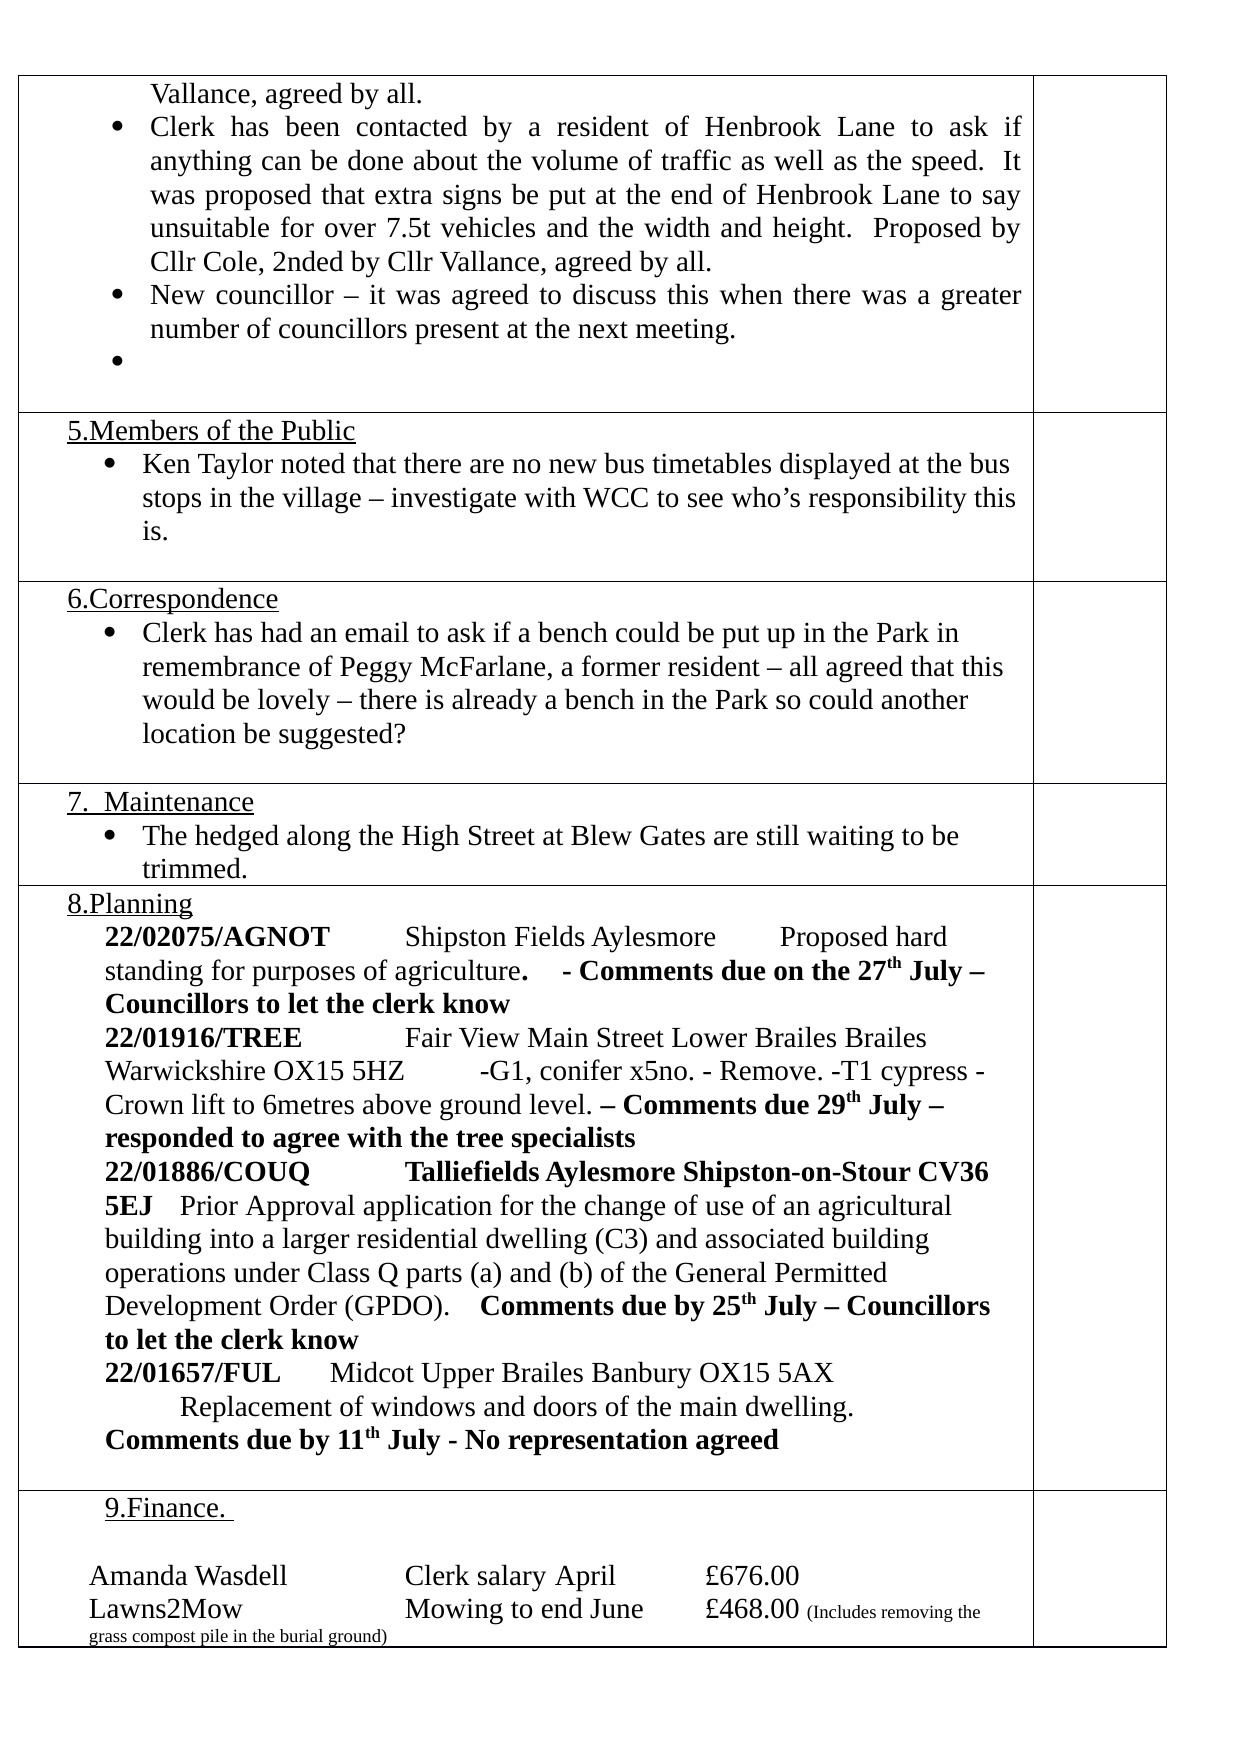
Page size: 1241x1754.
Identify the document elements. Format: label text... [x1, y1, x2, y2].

table_cell Vallance, agreed by all. Clerk has been contacted by a resident of Henbrook Lane to ask if anything can be done about the volume of traffic as well as the speed. It was proposed that extra signs be put at the end of Henbrook Lane to say unsuitable for over 7.5t vehicles and the width and height. Proposed by Cllr Cole, 2nded by Cllr Vallance, agreed by all. New councillor – it was agreed to discuss this when there was a greater number of councillors present at the next meeting. [19, 76, 1033, 412]
table_cell 6.Correspondence Clerk has had an email to ask if a bench could be put up in the Park in remembrance of Peggy McFarlane, a former resident – all agreed that this would be lovely – there is already a bench in the Park so could another location be suggested? [19, 582, 1033, 783]
table_cell [1034, 886, 1166, 1489]
table_cell 9.Finance. Amanda Wasdell Clerk salary April £676.00 Lawns2Mow Mowing to end June £468.00 (Includes removing the grass compost pile in the burial ground) [19, 1491, 1033, 1646]
table_cell [1034, 76, 1166, 412]
table_cell 7. Maintenance The hedged along the High Street at Blew Gates are still waiting to be trimmed. [19, 784, 1033, 885]
table_cell [1034, 582, 1166, 783]
table_cell [1034, 413, 1166, 581]
table_cell 5.Members of the Public Ken Taylor noted that there are no new bus timetables displayed at the bus stops in the village – investigate with WCC to see who’s responsibility this is. [19, 413, 1033, 581]
table_cell [1034, 784, 1166, 885]
table_cell [1034, 1491, 1166, 1646]
table_cell 8.Planning 22/02075/AGNOT Shipston Fields Aylesmore Proposed hard standing for purposes of agriculture. - Comments due on the 27th July – Councillors to let the clerk know 22/01916/TREE Fair View Main Street Lower Brailes Brailes Warwickshire OX15 5HZ -G1, conifer x5no. - Remove. -T1 cypress - Crown lift to 6metres above ground level. – Comments due 29th July – responded to agree with the tree specialists 22/01886/COUQ Talliefields Aylesmore Shipston-on-Stour CV36 5EJ Prior Approval application for the change of use of an agricultural building into a larger residential dwelling (C3) and associated building operations under Class Q parts (a) and (b) of the General Permitted Development Order (GPDO). Comments due by 25th July – Councillors to let the clerk know 22/01657/FUL Midcot Upper Brailes Banbury OX15 5AX Replacement of windows and doors of the main dwelling. Comments due by 11th July - No representation agreed [19, 886, 1033, 1489]
